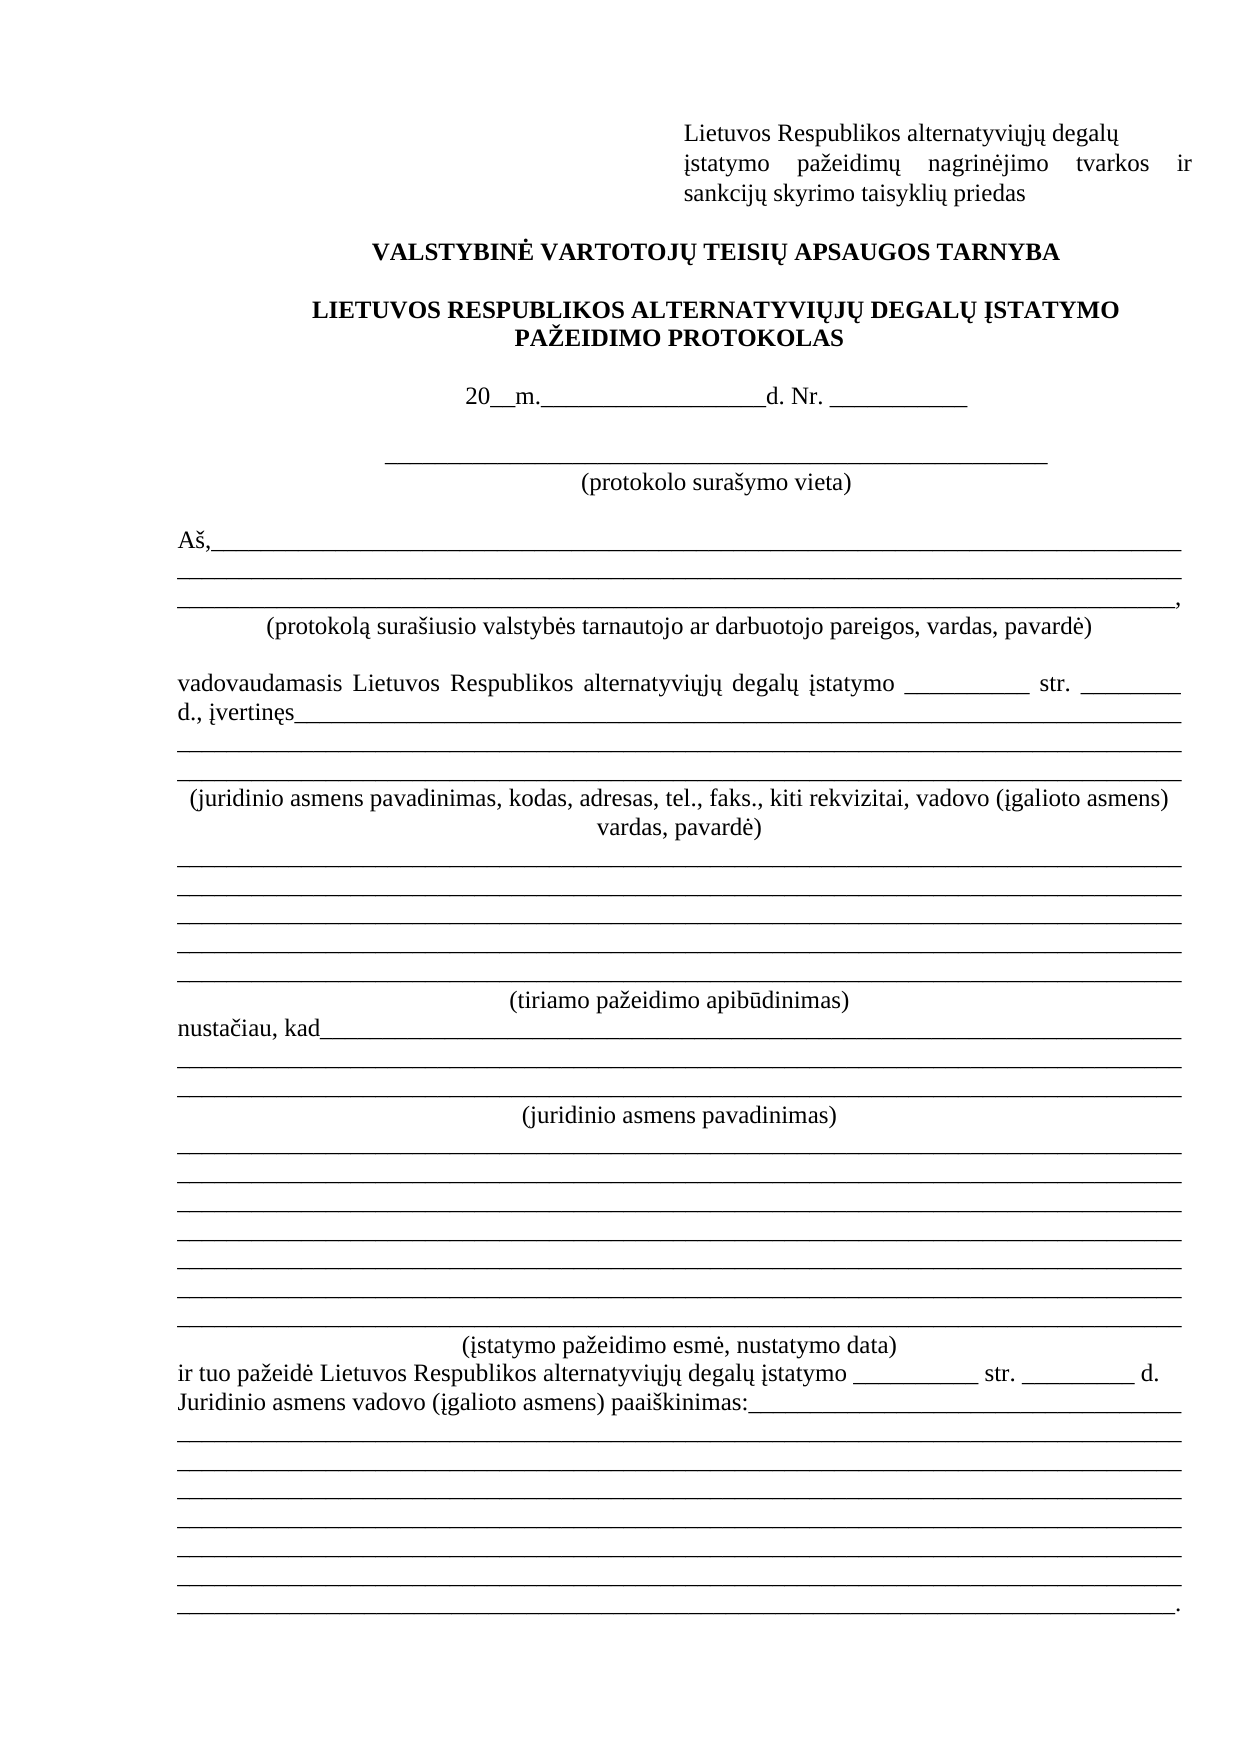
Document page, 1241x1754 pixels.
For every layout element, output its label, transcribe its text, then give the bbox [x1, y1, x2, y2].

text vadovaudamasis Lietuvos Respublikos alternatyviųjų degalų įstatymo __________ str. ________ d., įvertinęs [177, 668, 1181, 726]
text . [177, 1588, 1181, 1617]
text , [177, 582, 1181, 611]
text (tiriamo pažeidimo apibūdinimas) [177, 985, 1181, 1013]
text LIETUVOS RESPUBLIKOS ALTERNATYVIŲJŲ DEGALŲ ĮSTATYMO PAŽEIDIMO PROTOKOLAS [177, 295, 1181, 352]
text VALSTYBINĖ VARTOTOJŲ TEISIŲ APSAUGOS TARNYBA [177, 237, 1181, 266]
text Aš, [177, 525, 1181, 553]
text ir tuo pažeidė Lietuvos Respublikos alternatyviųjų degalų įstatymo __________ str. _________ d. [177, 1358, 1181, 1387]
text _____________________________________________________ [177, 438, 1181, 467]
text Lietuvos Respublikos alternatyviųjų degalų [582, 118, 1192, 147]
text Juridinio asmens vadovo (įgalioto asmens) paaiškinimas: [177, 1387, 1181, 1416]
text (juridinio asmens pavadinimas, kodas, adresas, tel., faks., kiti rekvizitai, vadovo (įgalioto asmens) vardas, pavardė) [177, 783, 1181, 841]
text 20__m.__________________d. Nr. ___________ [177, 381, 1181, 410]
text (protokolą surašiusio valstybės tarnautojo ar darbuotojo pareigos, vardas, pavardė) [177, 611, 1181, 640]
text (juridinio asmens pavadinimas) [177, 1100, 1181, 1128]
text nustačiau, kad [177, 1013, 1181, 1042]
text (protokolo surašymo vieta) [177, 467, 1181, 496]
text (įstatymo pažeidimo esmė, nustatymo data) [177, 1330, 1181, 1358]
text įstatymo pažeidimų nagrinėjimo tvarkos ir sankcijų skyrimo taisyklių priedas [683, 148, 1192, 207]
